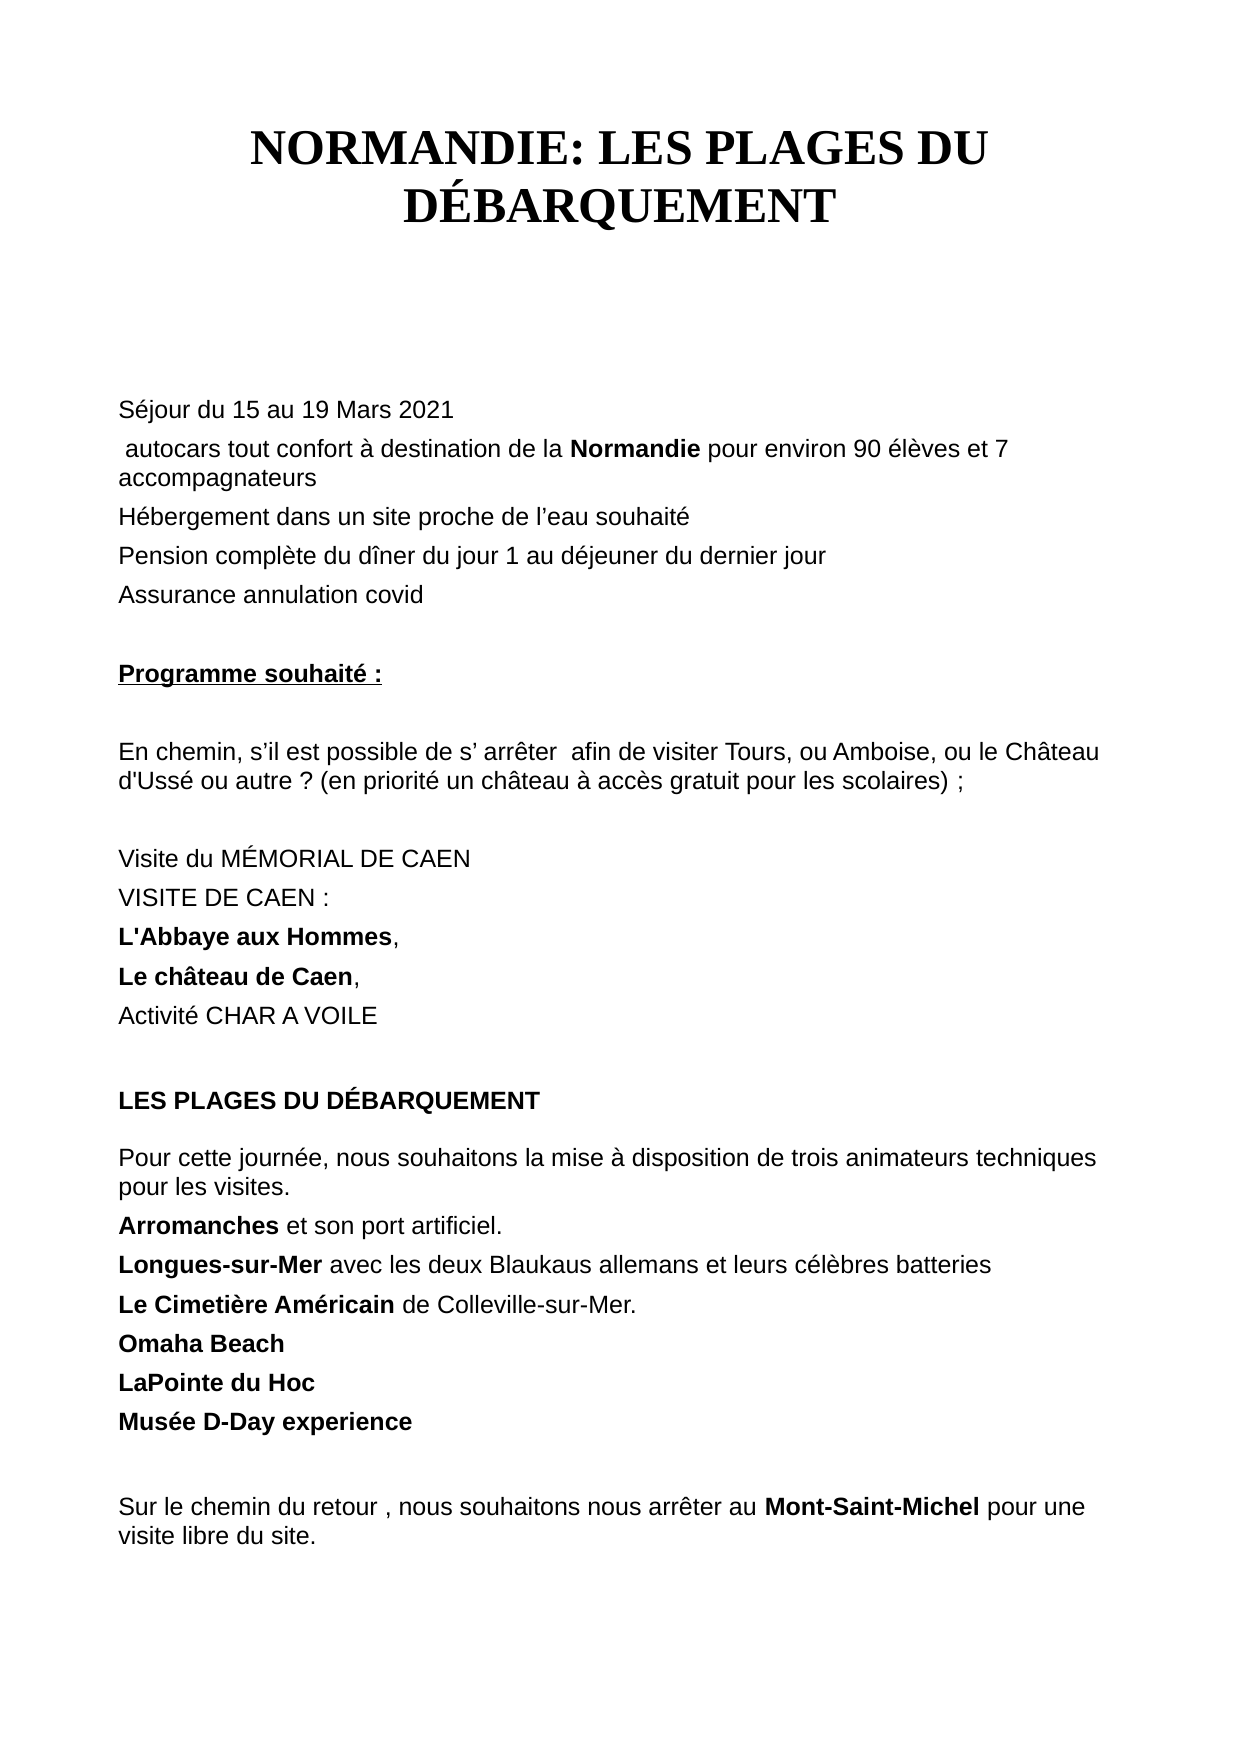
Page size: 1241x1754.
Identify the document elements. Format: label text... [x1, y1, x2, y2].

text LES PLAGES DU DÉBARQUEMENT [118, 1086, 1122, 1114]
text Visite du MÉMORIAL DE CAEN [118, 844, 1122, 873]
text Arromanches et son port artificiel. [118, 1211, 1122, 1240]
text Sur le chemin du retour , nous souhaitons nous arrêter au Mont-Saint-Michel pour une visite libre du site. [118, 1492, 1122, 1550]
text VISITE DE CAEN : [118, 883, 1122, 912]
text NORMANDIE: LES PLAGES DU DÉBARQUEMENT [118, 118, 1122, 233]
text Longues-sur-Mer avec les deux Blaukaus allemans et leurs célèbres batteries [118, 1250, 1122, 1279]
text Activité CHAR A VOILE [118, 1001, 1122, 1029]
text Programme souhaité : [118, 658, 1122, 687]
text Le château de Caen, [118, 961, 1122, 990]
text LaPointe du Hoc [118, 1368, 1122, 1397]
text Le Cimetière Américain de Colleville-sur-Mer. [118, 1289, 1122, 1318]
text L'Abbaye aux Hommes, [118, 922, 1122, 951]
text Musée D-Day experience [118, 1407, 1122, 1436]
text Pour cette journée, nous souhaitons la mise à disposition de trois animateurs techniques pour les visites. [118, 1143, 1122, 1201]
text Omaha Beach [118, 1329, 1122, 1357]
text En chemin, s’il est possible de s’ arrêter afin de visiter Tours, ou Amboise, ou le Château d'Ussé ou autre ? (en priorité un château à accès gratuit pour les scolaires) ; [118, 737, 1122, 794]
text Assurance annulation covid [118, 580, 1122, 609]
text Pension complète du dîner du jour 1 au déjeuner du dernier jour [118, 541, 1122, 570]
text Hébergement dans un site proche de l’eau souhaité [118, 502, 1122, 531]
text autocars tout confort à destination de la Normandie pour environ 90 élèves et 7 accompagnateurs [118, 434, 1122, 491]
text Séjour du 15 au 19 Mars 2021 [118, 395, 1122, 423]
